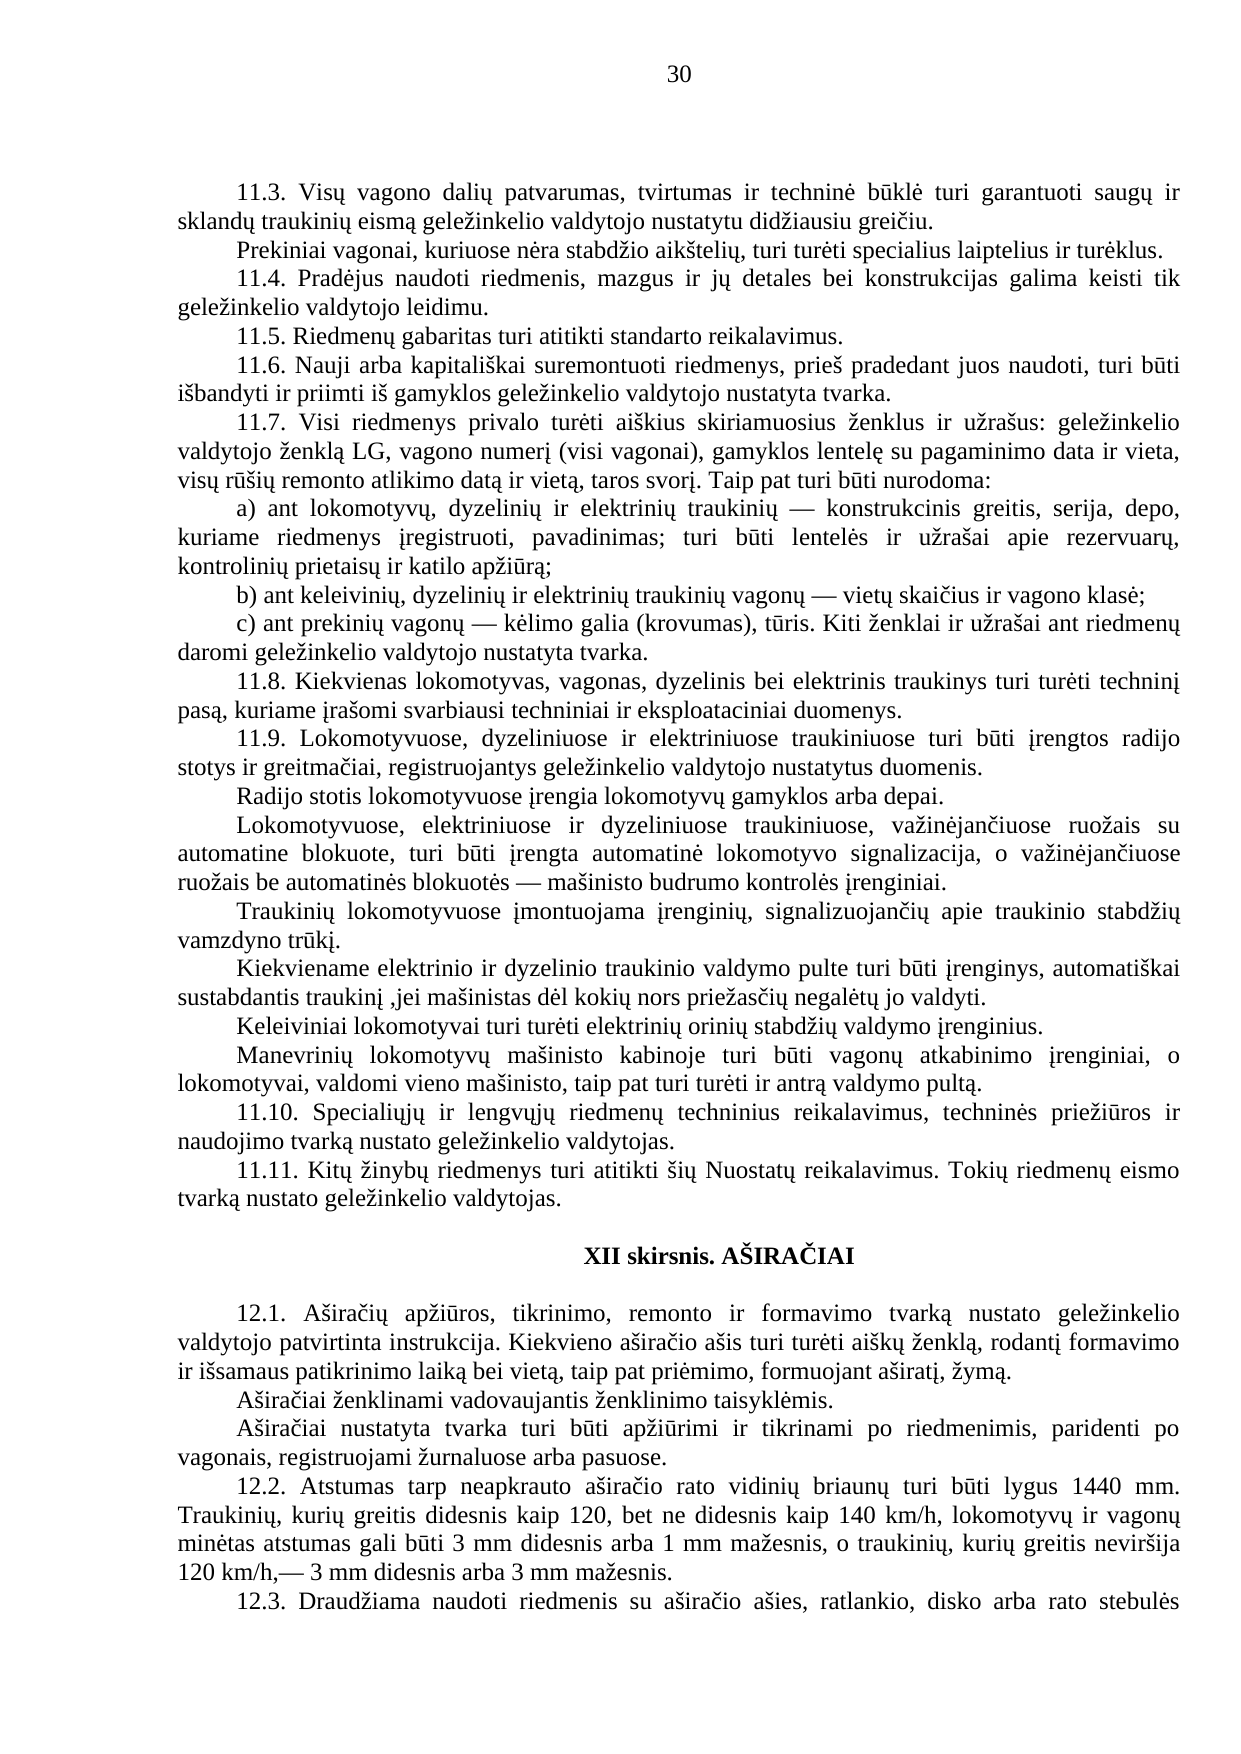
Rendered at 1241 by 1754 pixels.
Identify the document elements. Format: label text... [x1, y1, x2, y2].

text b) ant keleivinių, dyzelinių ir elektrinių traukinių vagonų — vietų skaičius ir vagono klasė; [177, 580, 1181, 608]
text 11.7. Visi riedmenys privalo turėti aiškius skiriamuosius ženklus ir užrašus: geležinkelio valdytojo ženklą LG, vagono numerį (visi vagonai), gamyklos lentelę su pagaminimo data ir vieta, visų rūšių remonto atlikimo datą ir vietą, taros svorį. Taip pat turi būti nurodoma: [177, 407, 1181, 493]
text 11.6. Nauji arba kapitališkai suremontuoti riedmenys, prieš pradedant juos naudoti, turi būti išbandyti ir priimti iš gamyklos geležinkelio valdytojo nustatyta tvarka. [177, 350, 1181, 407]
text Keleiviniai lokomotyvai turi turėti elektrinių orinių stabdžių valdymo įrenginius. [177, 1011, 1181, 1040]
text XII skirsnis. AŠIRAČIAI [240, 1241, 1139, 1270]
text 12.2. Atstumas tarp neapkrauto aširačio rato vidinių briaunų turi būti lygus 1440 mm. Traukinių, kurių greitis didesnis kaip 120, bet ne didesnis kaip 140 km/h, lokomotyvų ir vagonų minėtas atstumas gali būti 3 mm didesnis arba 1 mm mažesnis, o traukinių, kurių greitis neviršija 120 km/h,— 3 mm didesnis arba 3 mm mažesnis. [177, 1471, 1181, 1586]
text 11.8. Kiekvienas lokomotyvas, vagonas, dyzelinis bei elektrinis traukinys turi turėti techninį pasą, kuriame įrašomi svarbiausi techniniai ir eksploataciniai duomenys. [177, 666, 1181, 723]
text 11.11. Kitų žinybų riedmenys turi atitikti šių Nuostatų reikalavimus. Tokių riedmenų eismo tvarką nustato geležinkelio valdytojas. [177, 1155, 1181, 1212]
text Manevrinių lokomotyvų mašinisto kabinoje turi būti vagonų atkabinimo įrenginiai, o lokomotyvai, valdomi vieno mašinisto, taip pat turi turėti ir antrą valdymo pultą. [177, 1040, 1181, 1097]
text c) ant prekinių vagonų — kėlimo galia (krovumas), tūris. Kiti ženklai ir užrašai ant riedmenų daromi geležinkelio valdytojo nustatyta tvarka. [177, 608, 1181, 666]
text Radijo stotis lokomotyvuose įrengia lokomotyvų gamyklos arba depai. [177, 781, 1181, 810]
text a) ant lokomotyvų, dyzelinių ir elektrinių traukinių — konstrukcinis greitis, serija, depo, kuriame riedmenys įregistruoti, pavadinimas; turi būti lentelės ir užrašai apie rezervuarų, kontrolinių prietaisų ir katilo apžiūrą; [177, 493, 1181, 580]
text Traukinių lokomotyvuose įmontuojama įrenginių, signalizuojančių apie traukinio stabdžių vamzdyno trūkį. [177, 896, 1181, 953]
text Prekiniai vagonai, kuriuose nėra stabdžio aikštelių, turi turėti specialius laiptelius ir turėklus. [177, 235, 1181, 263]
text 12.1. Aširačių apžiūros, tikrinimo, remonto ir formavimo tvarką nustato geležinkelio valdytojo patvirtinta instrukcija. Kiekvieno aširačio ašis turi turėti aiškų ženklą, rodantį formavimo ir išsamaus patikrinimo laiką bei vietą, taip pat priėmimo, formuojant aširatį, žymą. [177, 1298, 1181, 1385]
text 11.9. Lokomotyvuose, dyzeliniuose ir elektriniuose traukiniuose turi būti įrengtos radijo stotys ir greitmačiai, registruojantys geležinkelio valdytojo nustatytus duomenis. [177, 723, 1181, 781]
text 11.10. Specialiųjų ir lengvųjų riedmenų techninius reikalavimus, techninės priežiūros ir naudojimo tvarką nustato geležinkelio valdytojas. [177, 1097, 1181, 1155]
text Kiekviename elektrinio ir dyzelinio traukinio valdymo pulte turi būti įrenginys, automatiškai sustabdantis traukinį ,jei mašinistas dėl kokių nors priežasčių negalėtų jo valdyti. [177, 953, 1181, 1011]
text 11.5. Riedmenų gabaritas turi atitikti standarto reikalavimus. [177, 321, 1181, 350]
text 11.3. Visų vagono dalių patvarumas, tvirtumas ir techninė būklė turi garantuoti saugų ir sklandų traukinių eismą geležinkelio valdytojo nustatytu didžiausiu greičiu. [177, 177, 1181, 235]
text Aširačiai ženklinami vadovaujantis ženklinimo taisyklėmis. [177, 1385, 1181, 1413]
text 11.4. Pradėjus naudoti riedmenis, mazgus ir jų detales bei konstrukcijas galima keisti tik geležinkelio valdytojo leidimu. [177, 263, 1181, 321]
text Aširačiai nustatyta tvarka turi būti apžiūrimi ir tikrinami po riedmenimis, paridenti po vagonais, registruojami žurnaluose arba pasuose. [177, 1413, 1181, 1471]
text 12.3. Draudžiama naudoti riedmenis su aširačio ašies, ratlankio, disko arba rato stebulės [177, 1586, 1181, 1615]
text Lokomotyvuose, elektriniuose ir dyzeliniuose traukiniuose, važinėjančiuose ruožais su automatine blokuote, turi būti įrengta automatinė lokomotyvo signalizacija, o važinėjančiuose ruožais be automatinės blokuotės — mašinisto budrumo kontrolės įrenginiai. [177, 810, 1181, 896]
